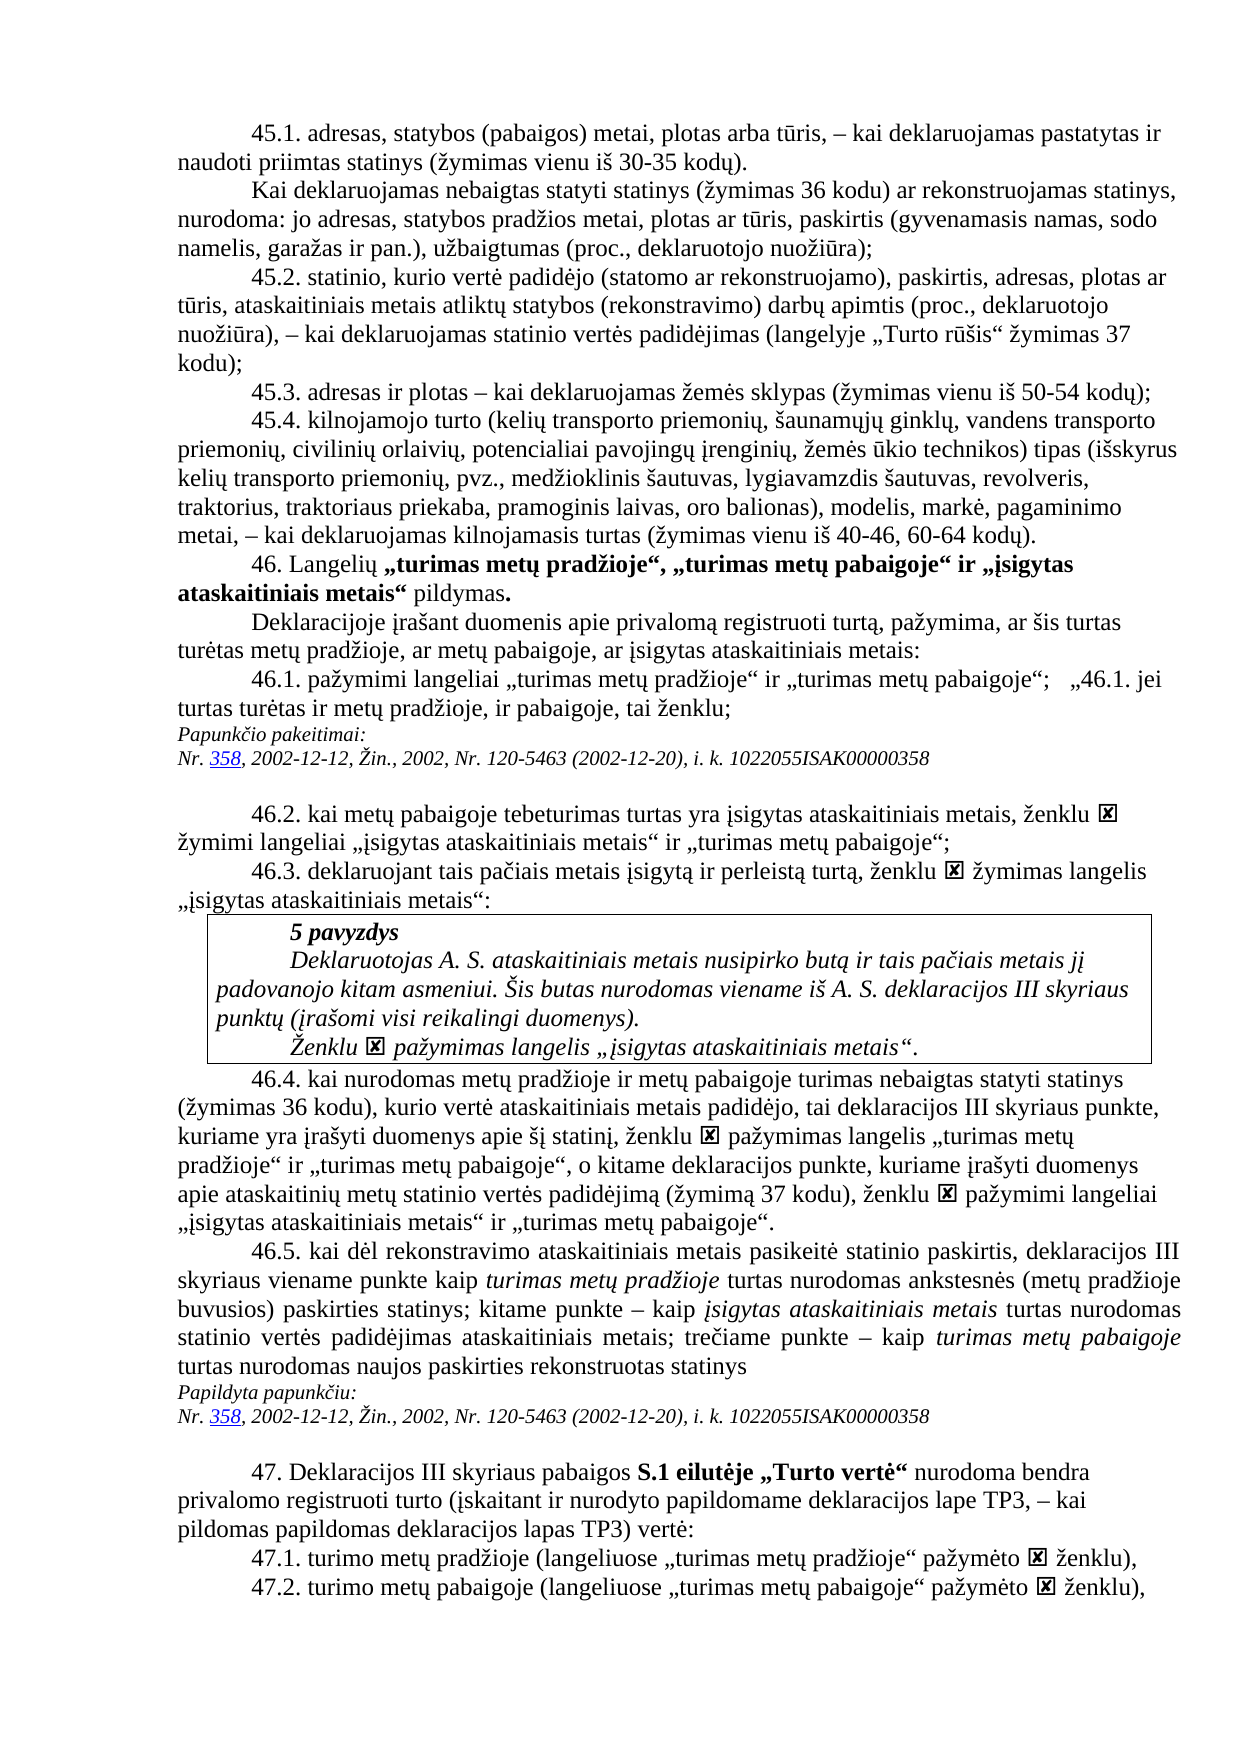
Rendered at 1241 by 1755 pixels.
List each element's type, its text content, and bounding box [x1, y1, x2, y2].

text 45.3. adresas ir plotas – kai deklaruojamas žemės sklypas (žymimas vienu iš 50-54 kodų); [177, 377, 1181, 406]
text Nr. 358, 2002-12-12, Žin., 2002, Nr. 120-5463 (2002-12-20), i. k. 1022055ISAK00000358 [177, 1404, 1181, 1428]
text 46.2. kai metų pabaigoje tebeturimas turtas yra įsigytas ataskaitiniais metais, ženklu  žymimi langeliai „įsigytas ataskaitiniais metais“ ir „turimas metų pabaigoje“; [177, 799, 1181, 856]
text 46.1. pažymimi langeliai „turimas metų pradžioje“ ir „turimas metų pabaigoje“;„46.1. jei turtas turėtas ir metų pradžioje, ir pabaigoje, tai ženklu; [177, 664, 1181, 722]
text Kai deklaruojamas nebaigtas statyti statinys (žymimas 36 kodu) ar rekonstruojamas statinys, nurodoma: jo adresas, statybos pradžios metai, plotas ar tūris, paskirtis (gyvenamasis namas, sodo namelis, garažas ir pan.), užbaigtumas (proc., deklaruotojo nuožiūra); [177, 176, 1181, 262]
text Deklaracijoje įrašant duomenis apie privalomą registruoti turtą, pažymima, ar šis turtas turėtas metų pradžioje, ar metų pabaigoje, ar įsigytas ataskaitiniais metais: [177, 607, 1181, 664]
text 46. Langelių „turimas metų pradžioje“, „turimas metų pabaigoje“ ir „įsigytas ataskaitiniais metais“ pildymas. [177, 549, 1181, 607]
text Nr. 358, 2002-12-12, Žin., 2002, Nr. 120-5463 (2002-12-20), i. k. 1022055ISAK00000358 [177, 746, 1181, 770]
text 45.1. adresas, statybos (pabaigos) metai, plotas arba tūris, – kai deklaruojamas pastatytas ir naudoti priimtas statinys (žymimas vienu iš 30-35 kodų). [177, 118, 1181, 176]
text Deklaruotojas A. S. ataskaitiniais metais nusipirko butą ir tais pačiais metais jį padovanojo kitam asmeniui. Šis butas nurodomas viename iš A. S. deklaracijos III skyriaus punktų (įrašomi visi reikalingi duomenys). [208, 942, 1151, 1029]
text Ženklu  pažymimas langelis „įsigytas ataskaitiniais metais“. [208, 1029, 1151, 1063]
text 47.2. turimo metų pabaigoje (langeliuose „turimas metų pabaigoje“ pažymėto  ženklu), [177, 1572, 1181, 1601]
text 45.2. statinio, kurio vertė padidėjo (statomo ar rekonstruojamo), paskirtis, adresas, plotas ar tūris, ataskaitiniais metais atliktų statybos (rekonstravimo) darbų apimtis (proc., deklaruotojo nuožiūra), – kai deklaruojamas statinio vertės padidėjimas (langelyje „Turto rūšis“ žymimas 37 kodu); [177, 262, 1181, 377]
text 47. Deklaracijos III skyriaus pabaigos S.1 eilutėje „Turto vertė“ nurodoma bendra privalomo registruoti turto (įskaitant ir nurodyto papildomame deklaracijos lape TP3, – kai pildomas papildomas deklaracijos lapas TP3) vertė: [177, 1457, 1181, 1543]
text 46.5. kai dėl rekonstravimo ataskaitiniais metais pasikeitė statinio paskirtis, deklaracijos III skyriaus viename punkte kaip turimas metų pradžioje turtas nurodomas ankstesnės (metų pradžioje buvusios) paskirties statinys; kitame punkte – kaip įsigytas ataskaitiniais metais turtas nurodomas statinio vertės padidėjimas ataskaitiniais metais; trečiame punkte – kaip turimas metų pabaigoje turtas nurodomas naujos paskirties rekonstruotas statinys [177, 1236, 1181, 1380]
text 45.4. kilnojamojo turto (kelių transporto priemonių, šaunamųjų ginklų, vandens transporto priemonių, civilinių orlaivių, potencialiai pavojingų įrenginių, žemės ūkio technikos) tipas (išskyrus kelių transporto priemonių, pvz., medžioklinis šautuvas, lygiavamzdis šautuvas, revolveris, traktorius, traktoriaus priekaba, pramoginis laivas, oro balionas), modelis, markė, pagaminimo metai, – kai deklaruojamas kilnojamasis turtas (žymimas vienu iš 40-46, 60-64 kodų). [177, 406, 1181, 549]
text 47.1. turimo metų pradžioje (langeliuose „turimas metų pradžioje“ pažymėto  ženklu), [177, 1543, 1181, 1572]
text Papunkčio pakeitimai: [177, 722, 1181, 746]
text 46.3. deklaruojant tais pačiais metais įsigytą ir perleistą turtą, ženklu  žymimas langelis „įsigytas ataskaitiniais metais“: [177, 856, 1181, 914]
text Papildyta papunkčiu: [177, 1380, 1181, 1404]
text 5 pavyzdys [208, 915, 1151, 942]
text 46.4. kai nurodomas metų pradžioje ir metų pabaigoje turimas nebaigtas statyti statinys (žymimas 36 kodu), kurio vertė ataskaitiniais metais padidėjo, tai deklaracijos III skyriaus punkte, kuriame yra įrašyti duomenys apie šį statinį, ženklu  pažymimas langelis „turimas metų pradžioje“ ir „turimas metų pabaigoje“, o kitame deklaracijos punkte, kuriame įrašyti duomenys apie ataskaitinių metų statinio vertės padidėjimą (žymimą 37 kodu), ženklu  pažymimi langeliai „įsigytas ataskaitiniais metais“ ir „turimas metų pabaigoje“. [177, 1064, 1181, 1236]
